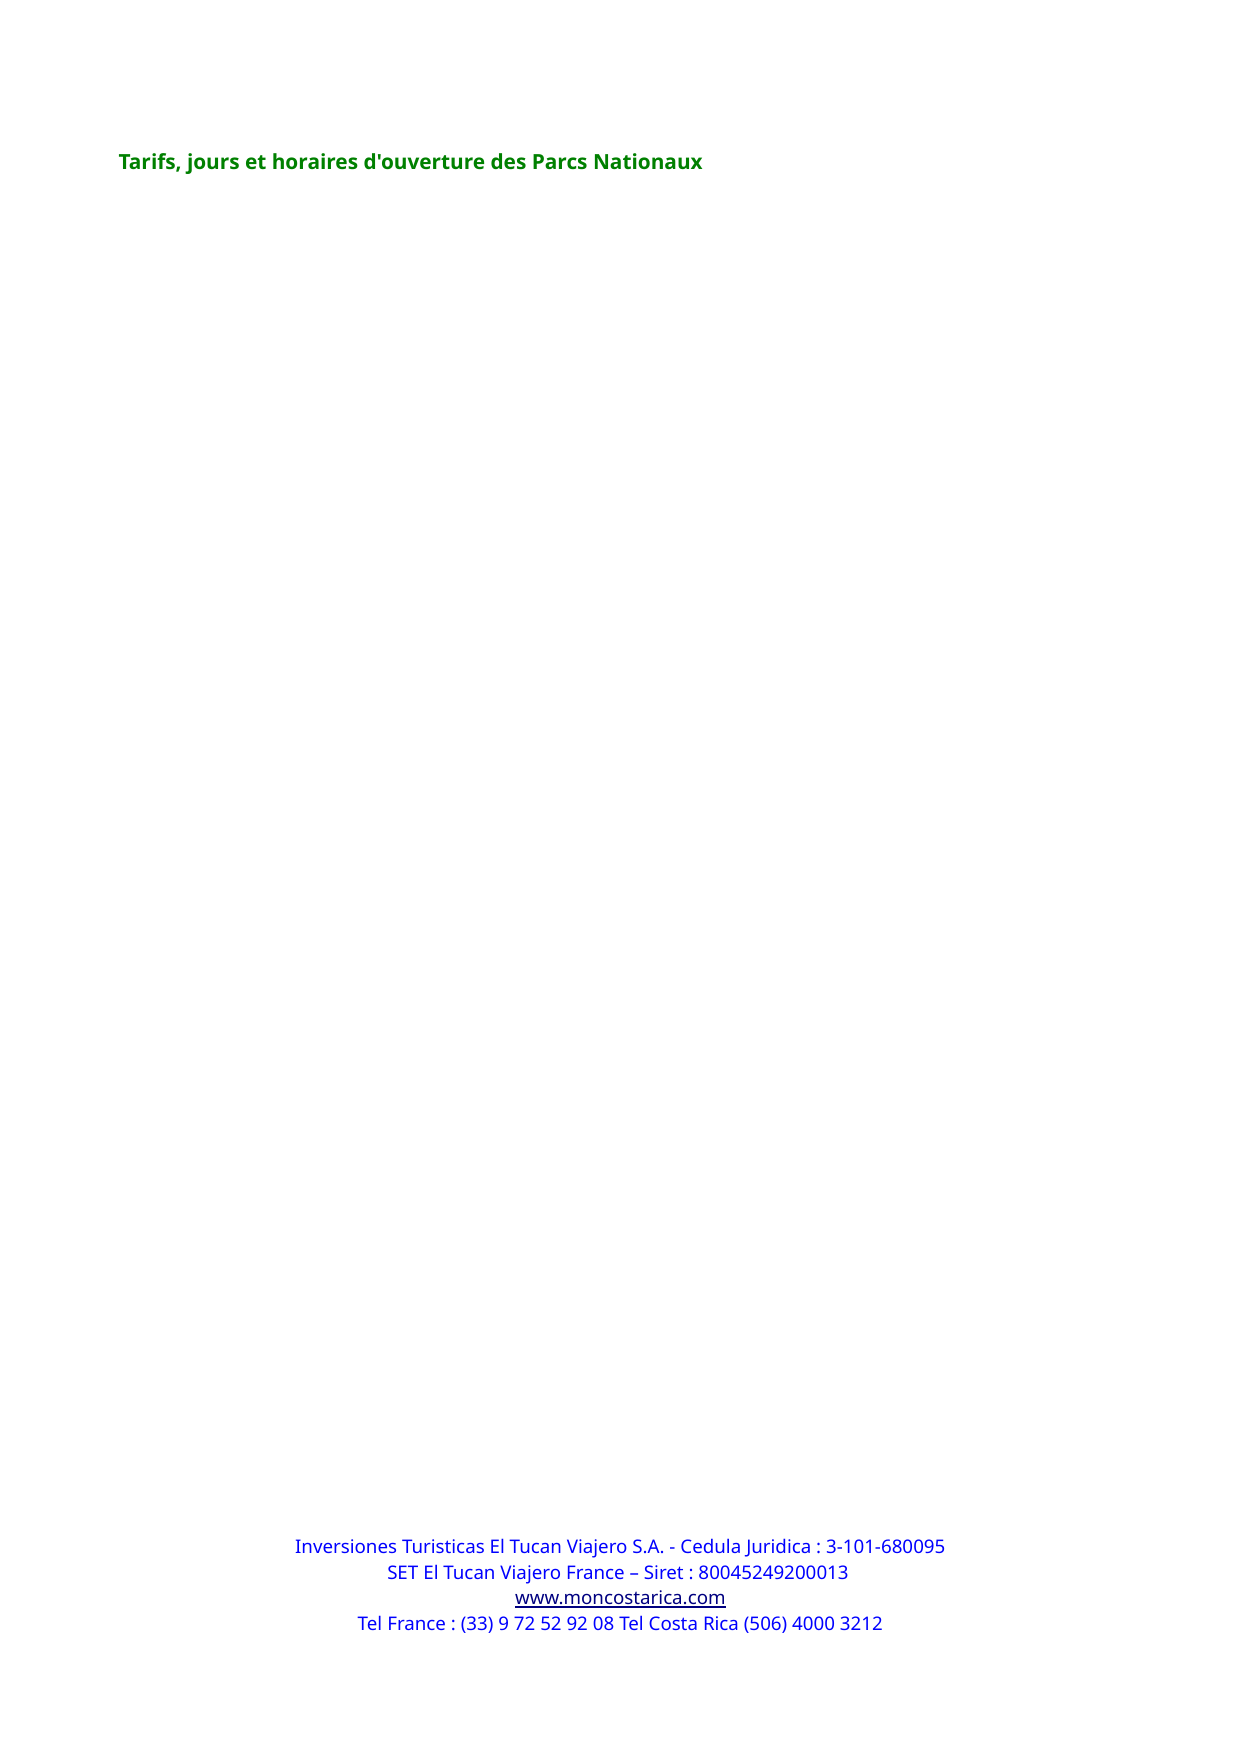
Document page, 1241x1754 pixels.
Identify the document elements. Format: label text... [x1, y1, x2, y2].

text Tarifs, jours et horaires d'ouverture des Parcs Nationaux [118, 147, 1122, 175]
